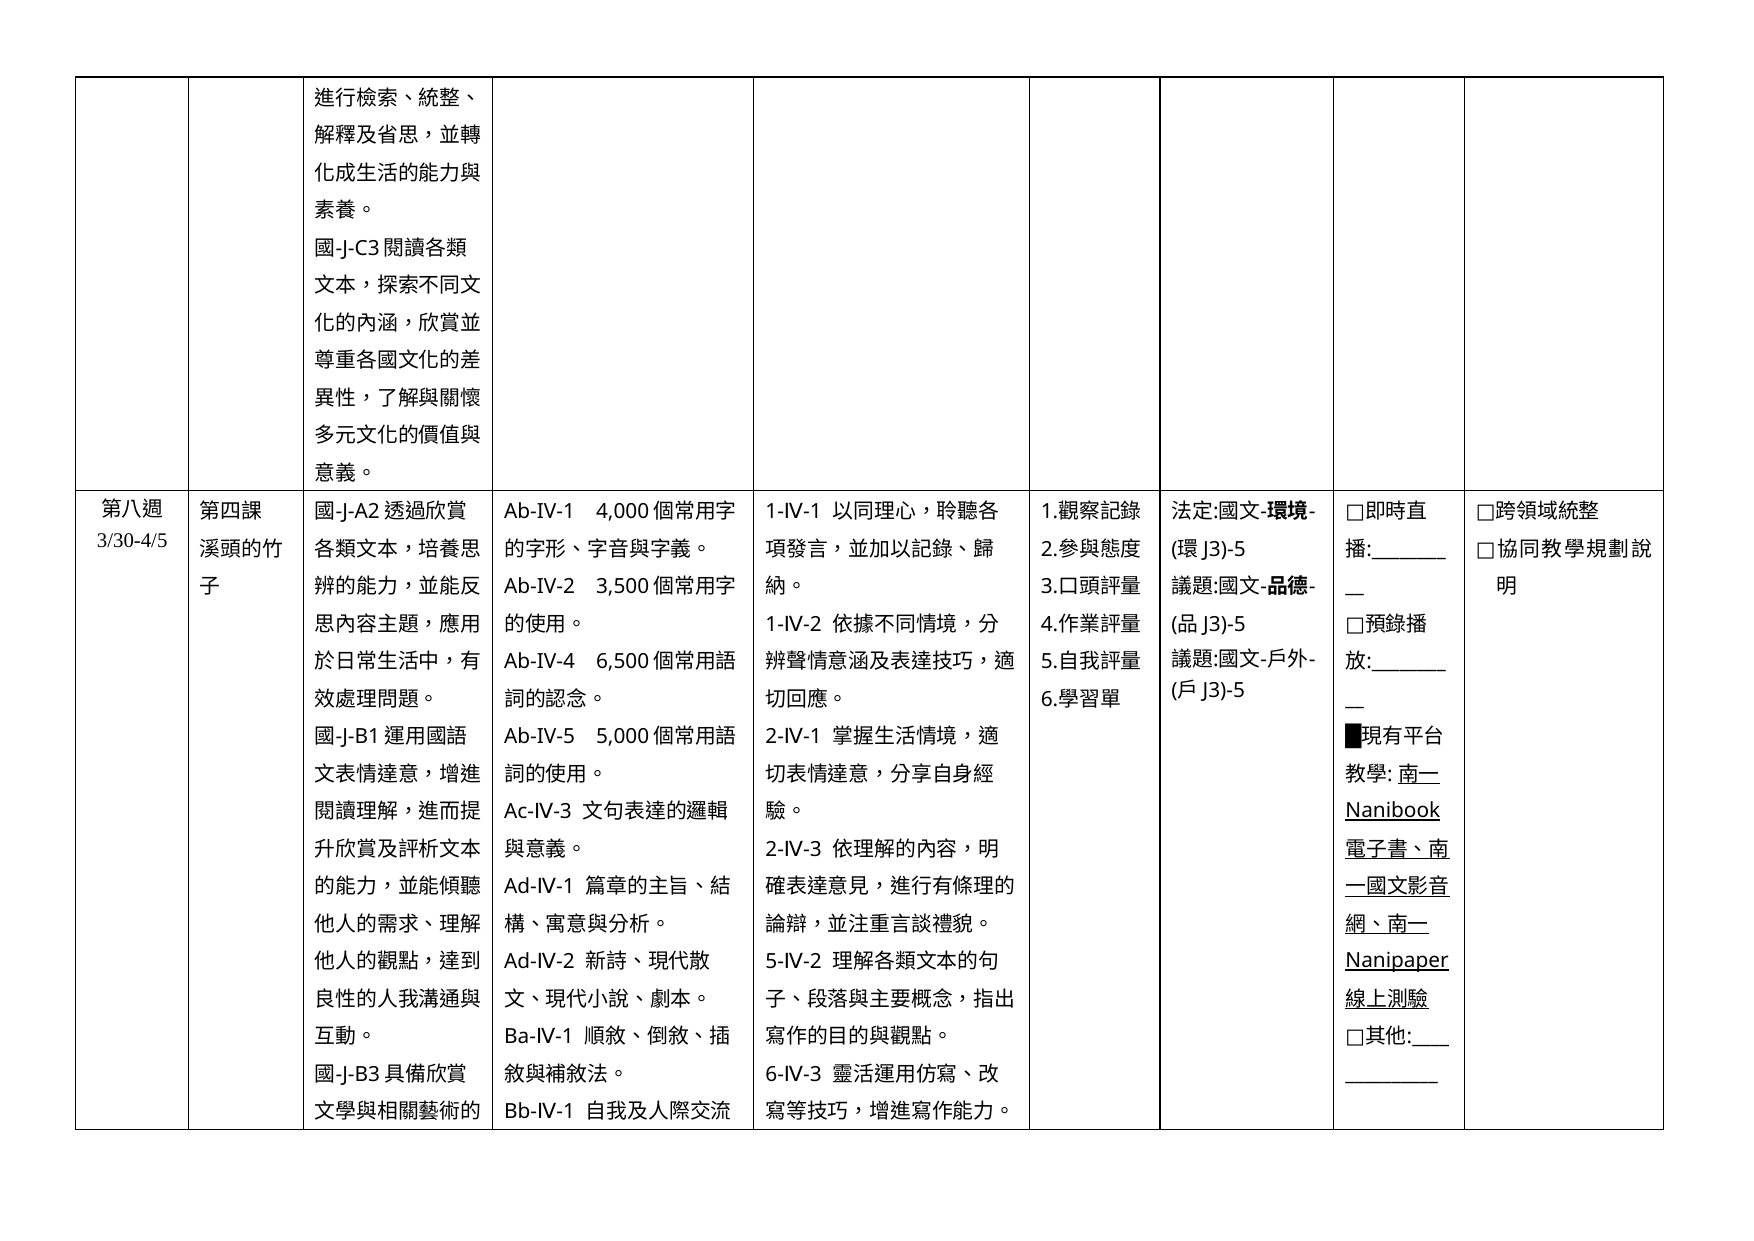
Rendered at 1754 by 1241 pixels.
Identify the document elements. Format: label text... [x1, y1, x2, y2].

table_cell 1.觀察記錄 2.參與態度 3.口頭評量 4.作業評量 5.自我評量 6.學習單 [1030, 491, 1159, 1128]
table_cell 第四課 溪頭的竹子 [189, 491, 303, 1128]
table_cell Ab-IV-1 4,000個常用字的字形、字音與字義。 Ab-IV-2 3,500個常用字的使用。 Ab-IV-4 6,500個常用語詞的認念。 Ab-IV-5 5,000個常用語詞的使用。 Ac-Ⅳ-3 文句表達的邏輯與意義。 Ad-Ⅳ-1 篇章的主旨、結構、寓意與分析。 Ad-Ⅳ-2 新詩、現代散文、現代小說、劇本。 Ba-Ⅳ-1 順敘、倒敘、插敘與補敘法。 Bb-Ⅳ-1 自我及人際交流 [493, 491, 753, 1128]
table_cell □即時直播:__________ □預錄播放:__________ █現有平台教學: 南一Nanibook電子書、南一國文影音網、南一Nanipaper線上測驗 □其他:______________ [1334, 491, 1464, 1128]
table_cell 1-Ⅳ-1 以同理心，聆聽各項發言，並加以記錄、歸納。 1-Ⅳ-2 依據不同情境，分辨聲情意涵及表達技巧，適切回應。 2-Ⅳ-1 掌握生活情境，適切表情達意，分享自身經驗。 2-Ⅳ-3 依理解的內容，明確表達意見，進行有條理的論辯，並注重言談禮貌。 5-Ⅳ-2 理解各類文本的句子、段落與主要概念，指出寫作的目的與觀點。 6-Ⅳ-3 靈活運用仿寫、改寫等技巧，增進寫作能力。 [754, 491, 1029, 1128]
table_cell [493, 78, 753, 490]
table_cell [754, 78, 1029, 490]
table_cell [1465, 78, 1663, 490]
table_cell 第八週 3/30-4/5 [76, 491, 188, 1128]
table_cell 法定:國文-環境-(環 J3)-5 議題:國文-品德-(品 J3)-5 議題:國文-戶外-(戶J3)-5 [1161, 491, 1333, 1128]
table_cell [189, 78, 303, 490]
table_cell [1161, 78, 1333, 490]
table_cell [76, 78, 188, 490]
table_cell [1030, 78, 1159, 490]
table_cell □跨領域統整 □協同教學規劃說明 [1465, 491, 1663, 1128]
table_cell 國-J-A2透過欣賞各類文本，培養思辨的能力，並能反思內容主題，應用於日常生活中，有效處理問題。 國-J-B1運用國語文表情達意，增進閱讀理解，進而提升欣賞及評析文本的能力，並能傾聽他人的需求、理解他人的觀點，達到良性的人我溝通與互動。 國-J-B3具備欣賞文學與相關藝術的 [304, 491, 492, 1128]
table_cell [1334, 78, 1464, 490]
table_cell 進行檢索、統整、解釋及省思，並轉化成生活的能力與素養。 國-J-C3閱讀各類文本，探索不同文化的內涵，欣賞並尊重各國文化的差異性，了解與關懷多元文化的價值與意義。 [304, 78, 492, 490]
